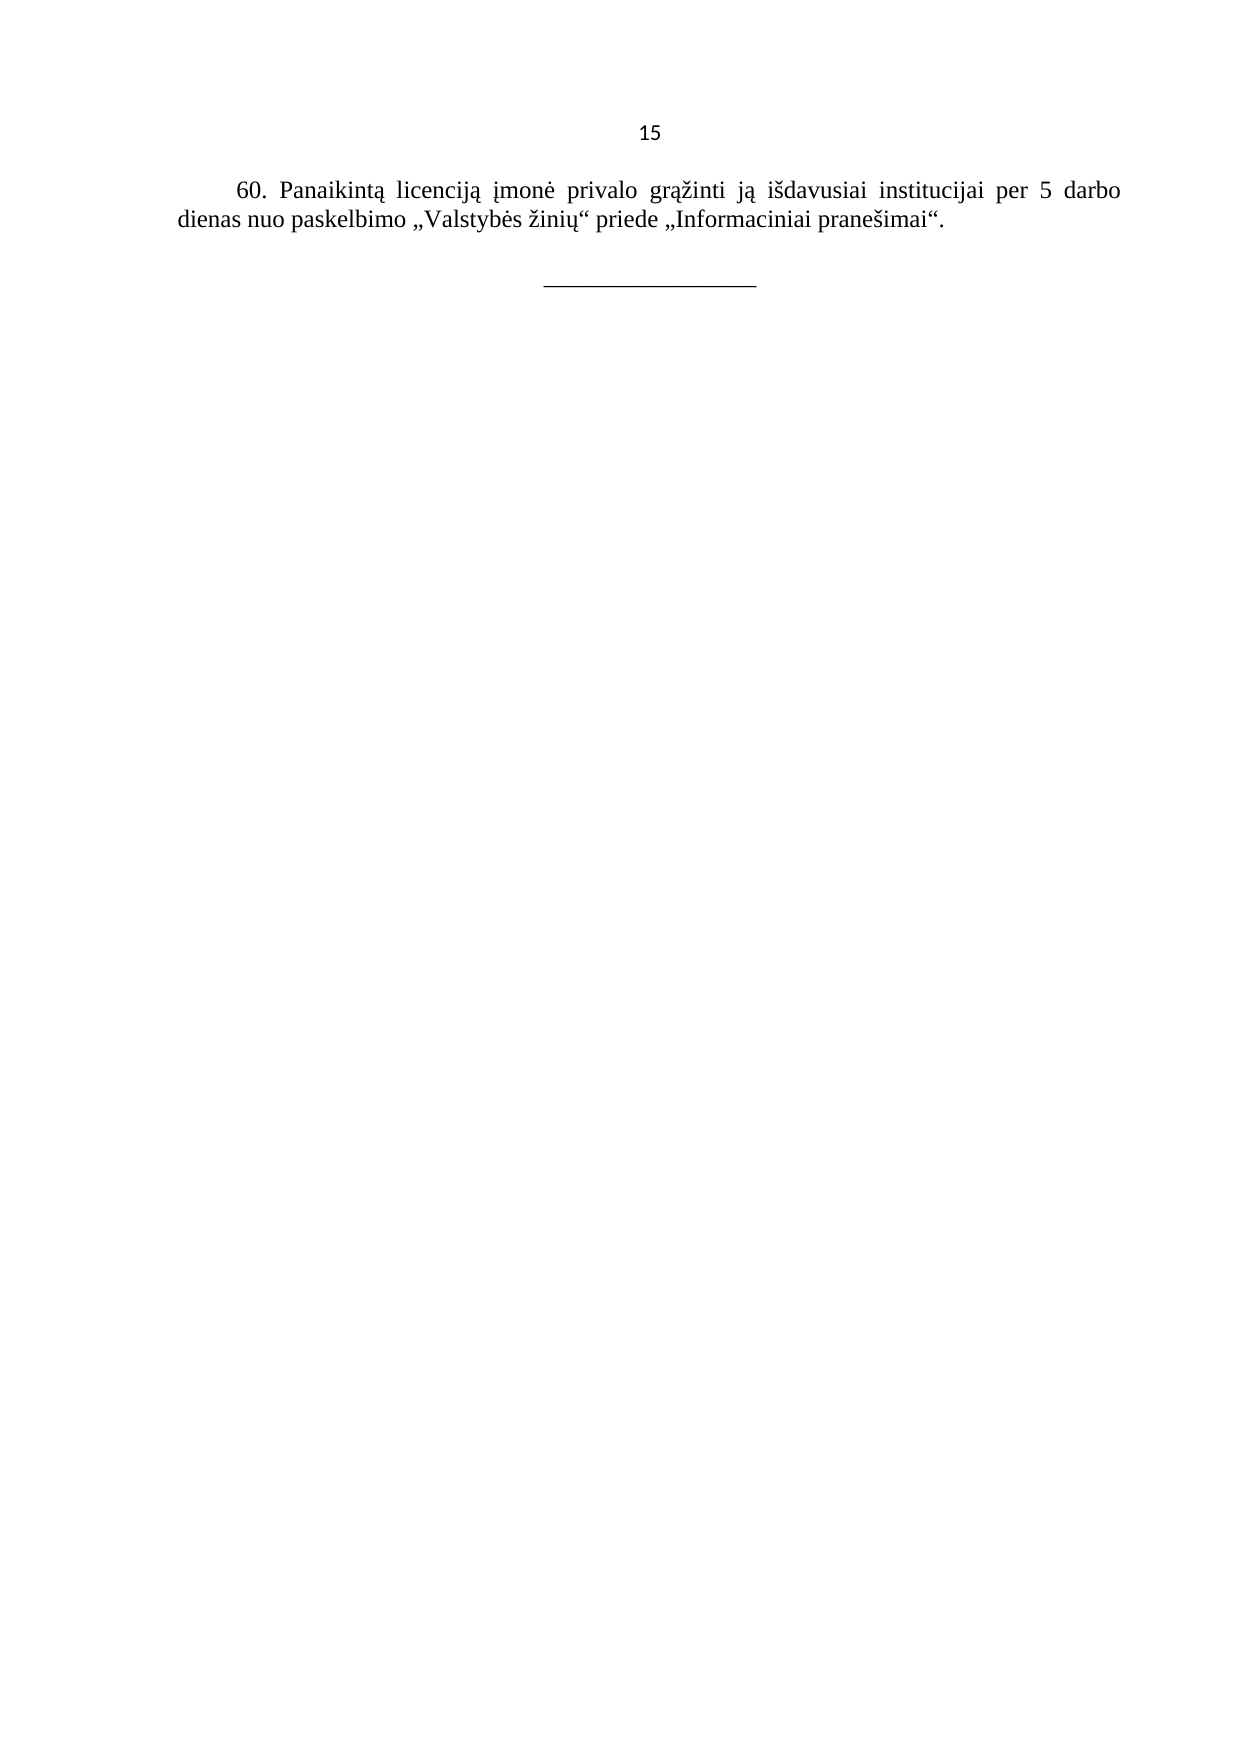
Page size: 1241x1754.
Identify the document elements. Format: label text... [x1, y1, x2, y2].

text 60. Panaikintą licenciją įmonė privalo grąžinti ją išdavusiai institucijai per 5 darbo dienas nuo paskelbimo „Valstybės žinių“ priede „Informaciniai pranešimai“. [177, 175, 1122, 232]
text _________________ [177, 261, 1122, 290]
